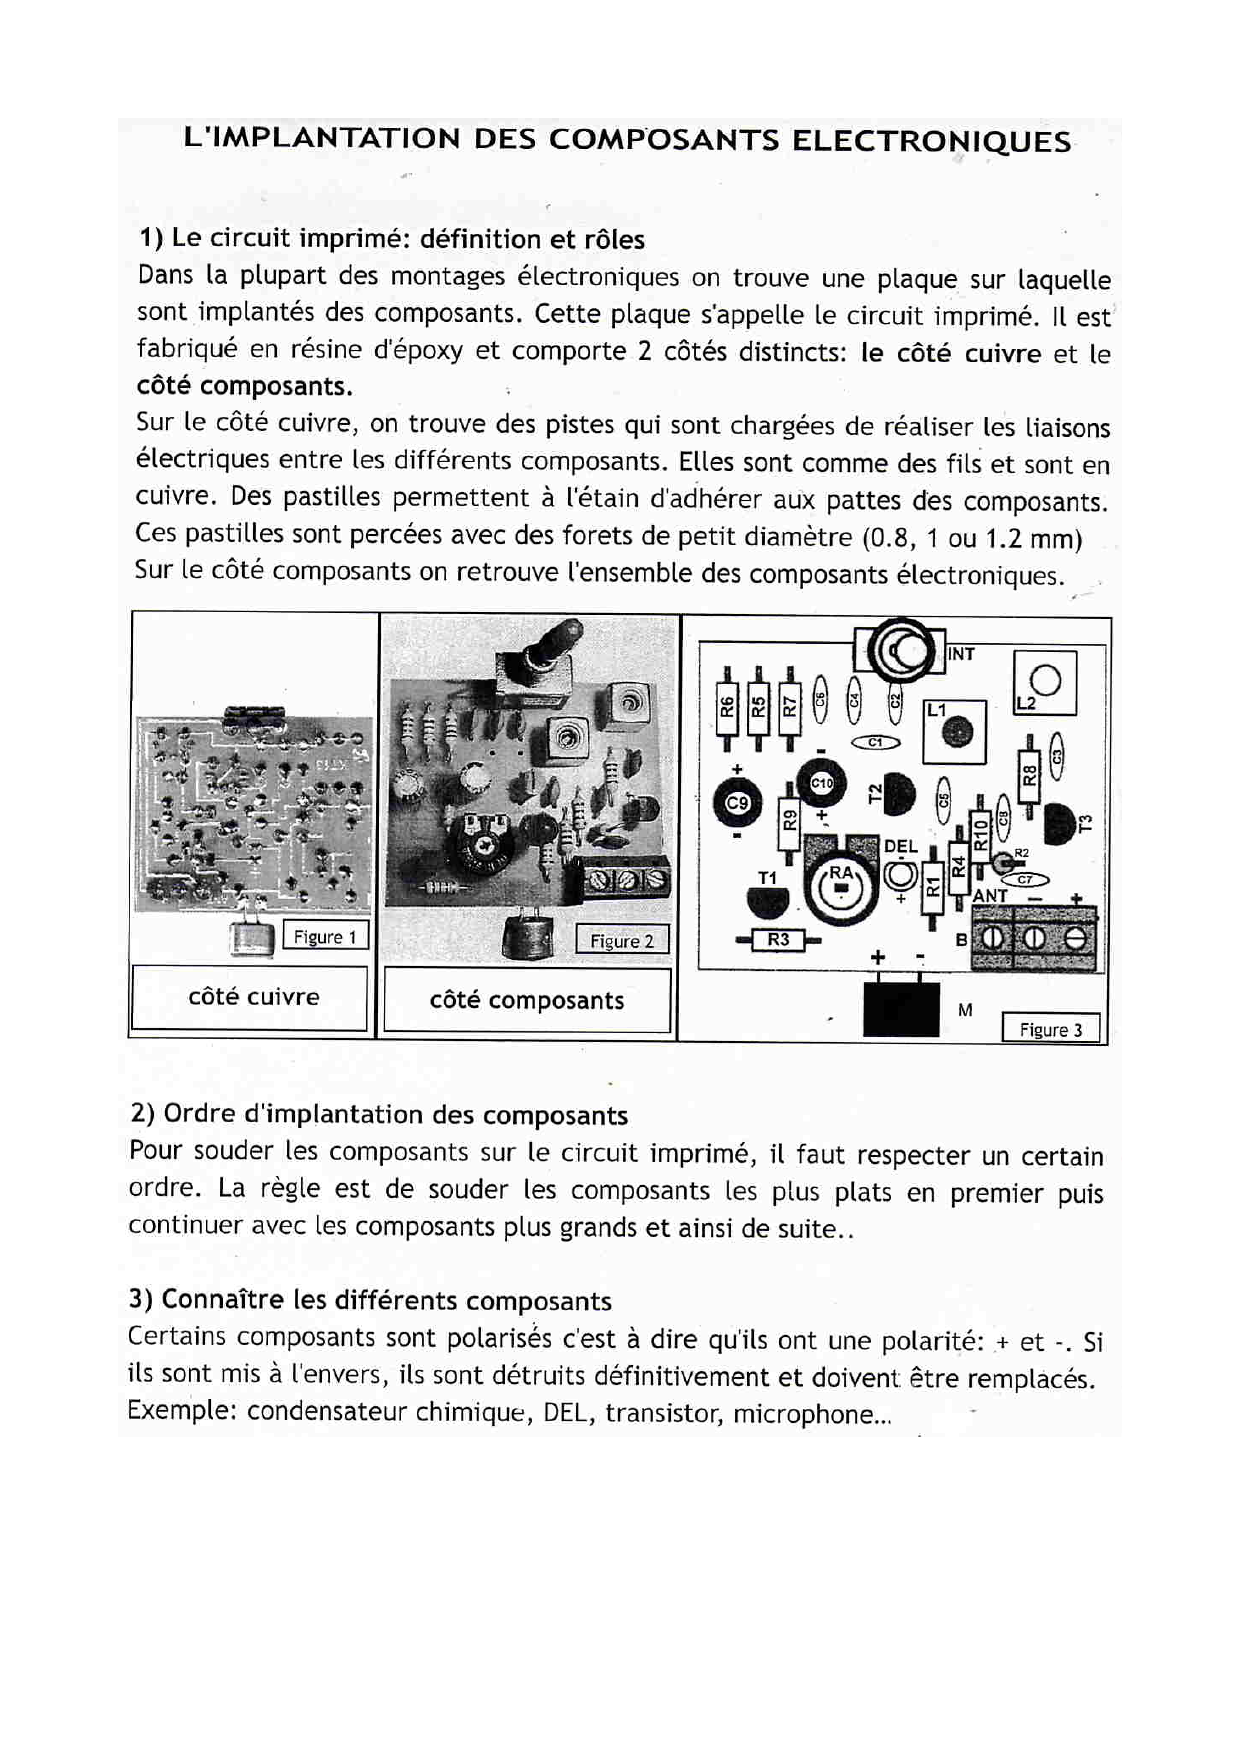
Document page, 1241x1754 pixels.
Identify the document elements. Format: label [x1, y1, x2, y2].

picture [118, 118, 1122, 1437]
